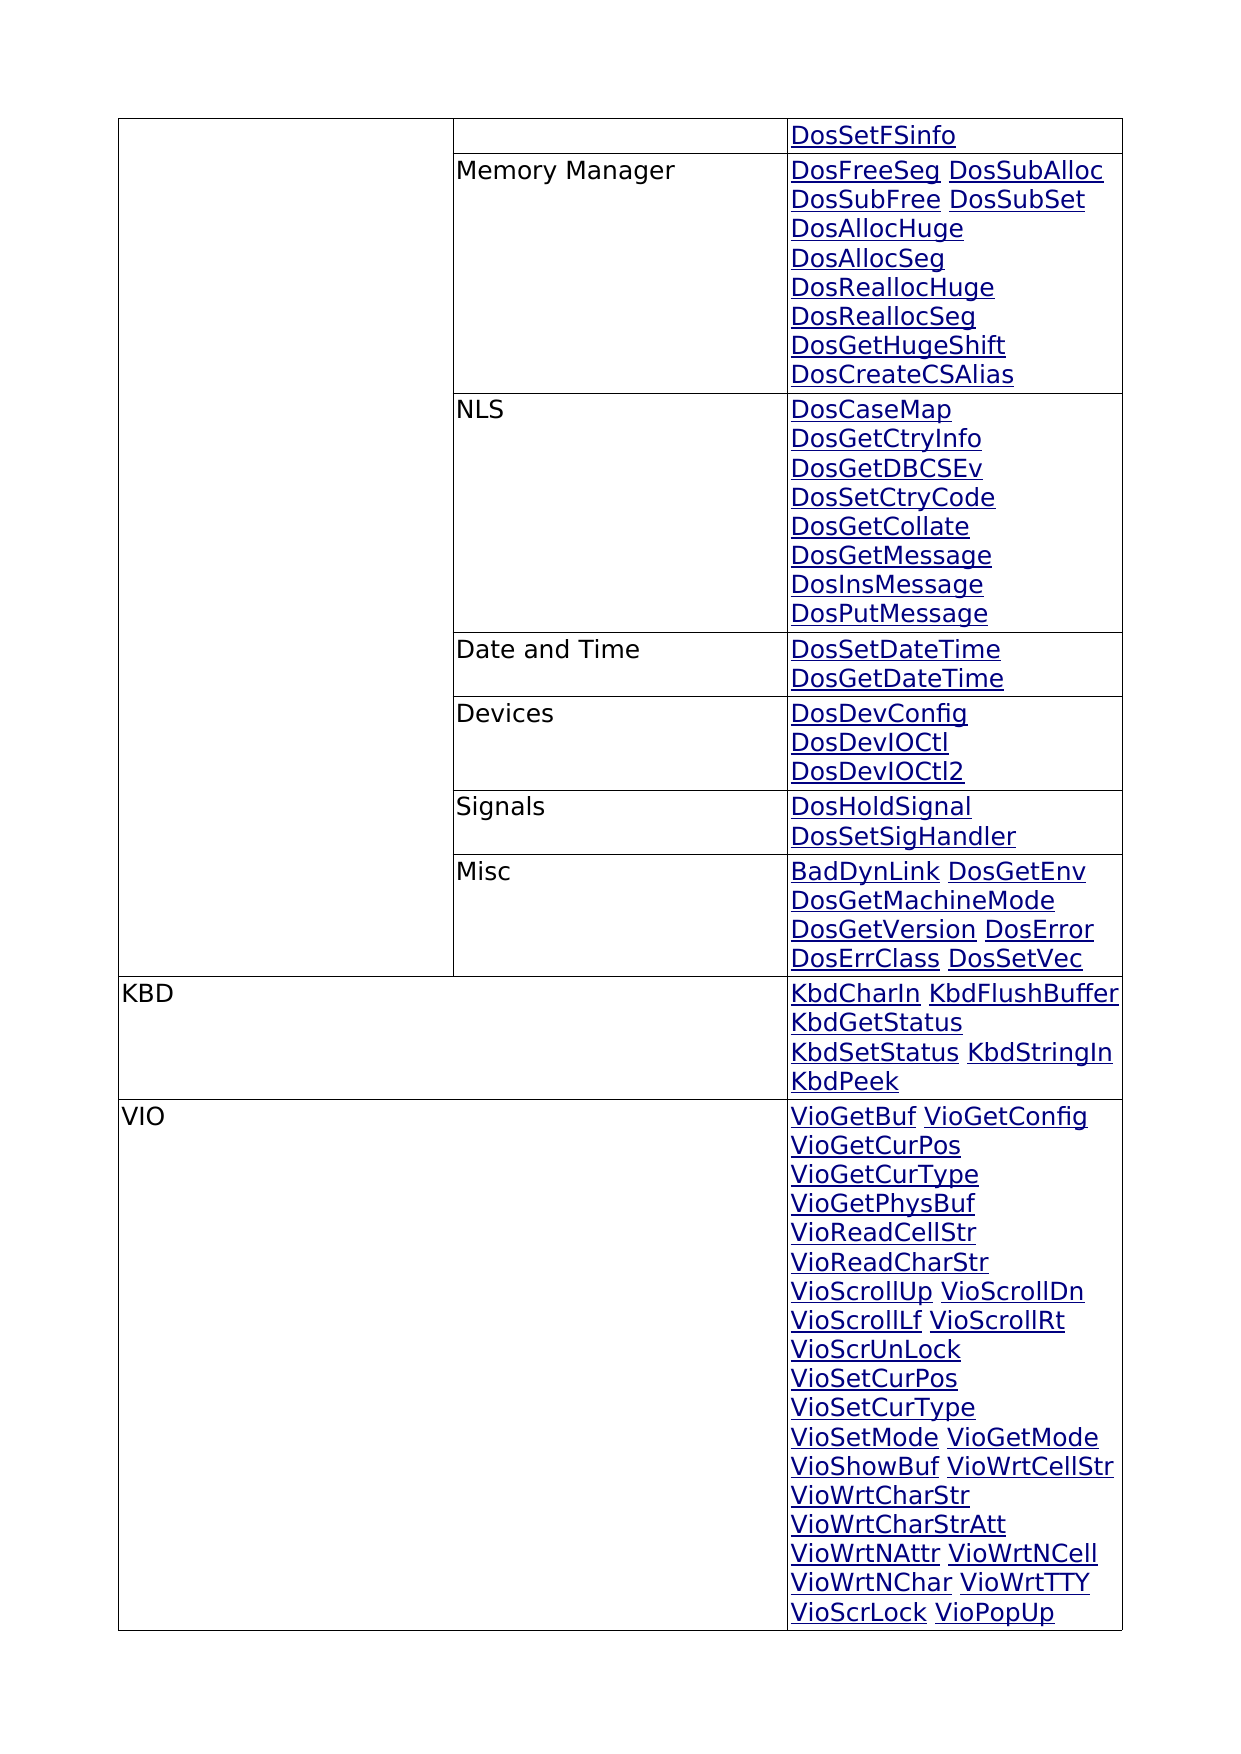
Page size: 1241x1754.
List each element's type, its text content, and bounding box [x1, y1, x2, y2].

table_cell DosHoldSignal DosSetSigHandler [788, 791, 1122, 854]
table_cell VioGetBuf VioGetConfig VioGetCurPos VioGetCurType VioGetPhysBuf VioReadCellStr VioReadCharStr VioScrollUp VioScrollDn VioScrollLf VioScrollRt VioScrUnLock VioSetCurPos VioSetCurType VioSetMode VioGetMode VioShowBuf VioWrtCellStr VioWrtCharStr VioWrtCharStrAtt VioWrtNAttr VioWrtNCell VioWrtNChar VioWrtTTY VioScrLock VioPopUp [788, 1100, 1122, 1630]
table_cell DosCaseMap DosGetCtryInfo DosGetDBCSEv DosSetCtryCode DosGetCollate DosGetMessage DosInsMessage DosPutMessage [788, 394, 1122, 632]
table_cell Misc [454, 855, 787, 976]
table_cell Memory Manager [454, 154, 787, 392]
table_cell KBD [119, 977, 787, 1099]
table_cell NLS [454, 394, 787, 632]
table_cell DosSetFSinfo [788, 119, 1122, 153]
table_cell Signals [454, 791, 787, 854]
table_cell KbdCharIn KbdFlushBuffer KbdGetStatus KbdSetStatus KbdStringIn KbdPeek [788, 977, 1122, 1099]
table_cell DosDevConfig DosDevIOCtl DosDevIOCtl2 [788, 697, 1122, 789]
table_cell Date and Time [454, 633, 787, 696]
table_cell Devices [454, 697, 787, 789]
table_cell DosFreeSeg DosSubAlloc DosSubFree DosSubSet DosAllocHuge DosAllocSeg DosReallocHuge DosReallocSeg DosGetHugeShift DosCreateCSAlias [788, 154, 1122, 392]
table_cell VIO [119, 1100, 787, 1630]
table_cell DosSetDateTime DosGetDateTime [788, 633, 1122, 696]
table_cell [454, 119, 787, 153]
table_cell [119, 119, 453, 976]
table_cell BadDynLink DosGetEnv DosGetMachineMode DosGetVersion DosError DosErrClass DosSetVec [788, 855, 1122, 976]
